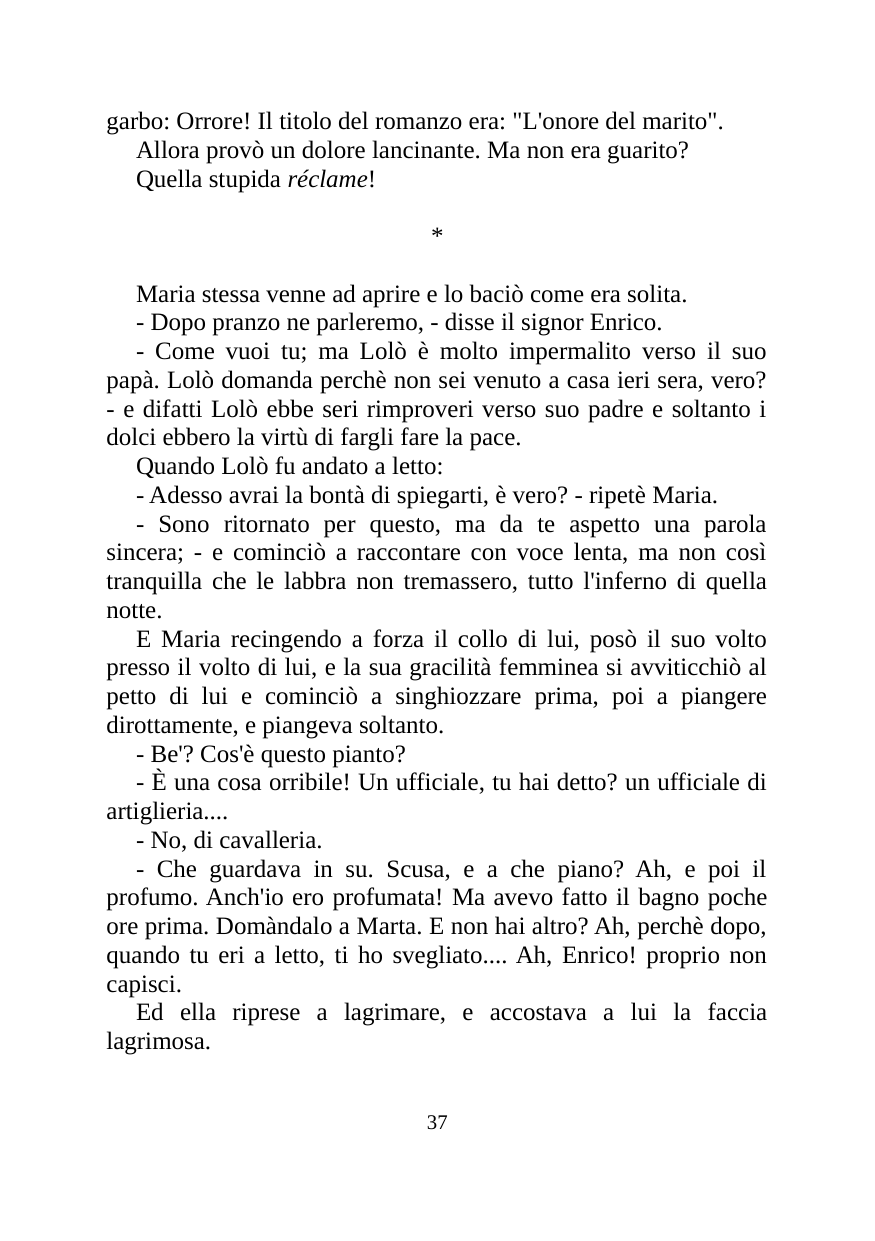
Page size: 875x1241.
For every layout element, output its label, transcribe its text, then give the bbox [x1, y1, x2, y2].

text - È una cosa orribile! Un ufficiale, tu hai detto? un ufficiale di artiglieria.... [106, 767, 768, 825]
text Quando Lolò fu andato a letto: [106, 451, 768, 480]
text * [106, 221, 768, 250]
text garbo: Orrore! Il titolo del romanzo era: "L'onore del marito". [106, 106, 768, 135]
text - Sono ritornato per questo, ma da te aspetto una parola sincera; - e cominciò a raccontare con voce lenta, ma non così tranquilla che le labbra non tremassero, tutto l'inferno di quella notte. [106, 509, 768, 624]
text - Dopo pranzo ne parleremo, - disse il signor Enrico. [106, 307, 768, 336]
text Maria stessa venne ad aprire e lo baciò come era solita. [106, 279, 768, 307]
text Quella stupida réclame! [106, 164, 768, 192]
text - Come vuoi tu; ma Lolò è molto impermalito verso il suo papà. Lolò domanda perchè non sei venuto a casa ieri sera, vero? - e difatti Lolò ebbe seri rimproveri verso suo padre e soltanto i dolci ebbero la virtù di fargli fare la pace. [106, 336, 768, 451]
text - Che guardava in su. Scusa, e a che piano? Ah, e poi il profumo. Anch'io ero profumata! Ma avevo fatto il bagno poche ore prima. Domàndalo a Marta. E non hai altro? Ah, perchè dopo, quando tu eri a letto, ti ho svegliato.... Ah, Enrico! proprio non capisci. [106, 854, 768, 997]
text - Be'? Cos'è questo pianto? [106, 739, 768, 767]
text - Adesso avrai la bontà di spiegarti, è vero? - ripetè Maria. [106, 480, 768, 509]
text Allora provò un dolore lancinante. Ma non era guarito? [106, 135, 768, 164]
text Ed ella riprese a lagrimare, e accostava a lui la faccia lagrimosa. [106, 997, 768, 1055]
text - No, di cavalleria. [106, 825, 768, 854]
text E Maria recingendo a forza il collo di lui, posò il suo volto presso il volto di lui, e la sua gracilità femminea si avviticchiò al petto di lui e cominciò a singhiozzare prima, poi a piangere dirottamente, e piangeva soltanto. [106, 624, 768, 739]
